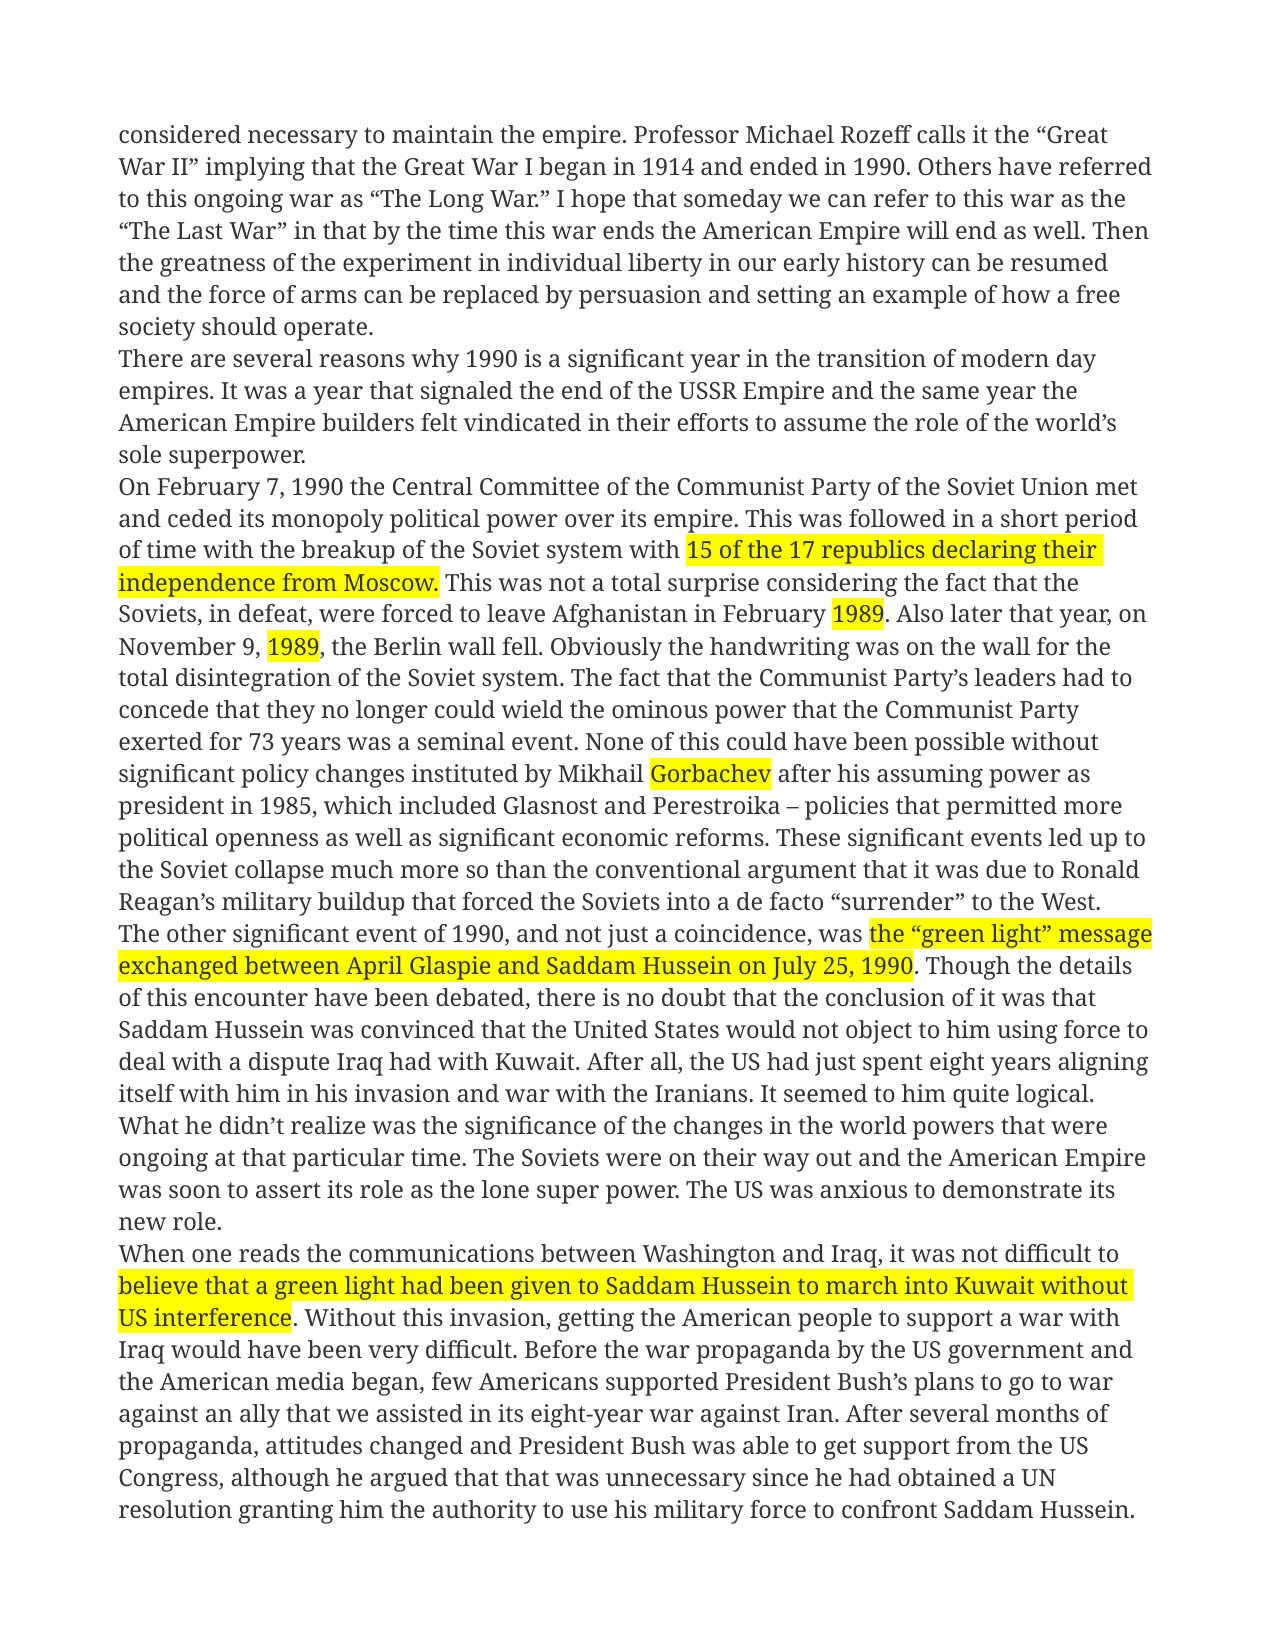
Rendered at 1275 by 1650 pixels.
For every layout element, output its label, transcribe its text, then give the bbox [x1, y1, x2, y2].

text The other significant event of 1990, and not just a coincidence, was the “green light” message exchanged between April Glaspie and Saddam Hussein on July 25, 1990. Though the details of this encounter have been debated, there is no doubt that the conclusion of it was that Saddam Hussein was convinced that the United States would not object to him using force to deal with a dispute Iraq had with Kuwait. After all, the US had just spent eight years aligning itself with him in his invasion and war with the Iranians. It seemed to him quite logical. What he didn’t realize was the significance of the changes in the world powers that were ongoing at that particular time. The Soviets were on their way out and the American Empire was soon to assert its role as the lone super power. The US was anxious to demonstrate its new role. [118, 918, 1157, 1237]
text When one reads the communications between Washington and Iraq, it was not difficult to believe that a green light had been given to Saddam Hussein to march into Kuwait without US interference. Without this invasion, getting the American people to support a war with Iraq would have been very difficult. Before the war propaganda by the US government and the American media began, few Americans supported President Bush’s plans to go to war against an ally that we assisted in its eight-year war against Iran. After several months of propaganda, attitudes changed and President Bush was able to get support from the US Congress, although he argued that that was unnecessary since he had obtained a UN resolution granting him the authority to use his military force to confront Saddam Hussein. [118, 1237, 1157, 1525]
text On February 7, 1990 the Central Committee of the Communist Party of the Soviet Union met and ceded its monopoly political power over its empire. This was followed in a short period of time with the breakup of the Soviet system with 15 of the 17 republics declaring their independence from Moscow. This was not a total surprise considering the fact that the Soviets, in defeat, were forced to leave Afghanistan in February 1989. Also later that year, on November 9, 1989, the Berlin wall fell. Obviously the handwriting was on the wall for the total disintegration of the Soviet system. The fact that the Communist Party’s leaders had to concede that they no longer could wield the ominous power that the Communist Party exerted for 73 years was a seminal event. None of this could have been possible without significant policy changes instituted by Mikhail Gorbachev after his assuming power as president in 1985, which included Glasnost and Perestroika – policies that permitted more political openness as well as significant economic reforms. These significant events led up to the Soviet collapse much more so than the conventional argument that it was due to Ronald Reagan’s military buildup that forced the Soviets into a de facto “surrender” to the West. [118, 470, 1157, 918]
text There are several reasons why 1990 is a significant year in the transition of modern day empires. It was a year that signaled the end of the USSR Empire and the same year the American Empire builders felt vindicated in their efforts to assume the role of the world’s sole superpower. [118, 342, 1157, 470]
text considered necessary to maintain the empire. Professor Michael Rozeff calls it the “Great War II” implying that the Great War I began in 1914 and ended in 1990. Others have referred to this ongoing war as “The Long War.” I hope that someday we can refer to this war as the “The Last War” in that by the time this war ends the American Empire will end as well. Then the greatness of the experiment in individual liberty in our early history can be resumed and the force of arms can be replaced by persuasion and setting an example of how a free society should operate. [118, 118, 1157, 342]
